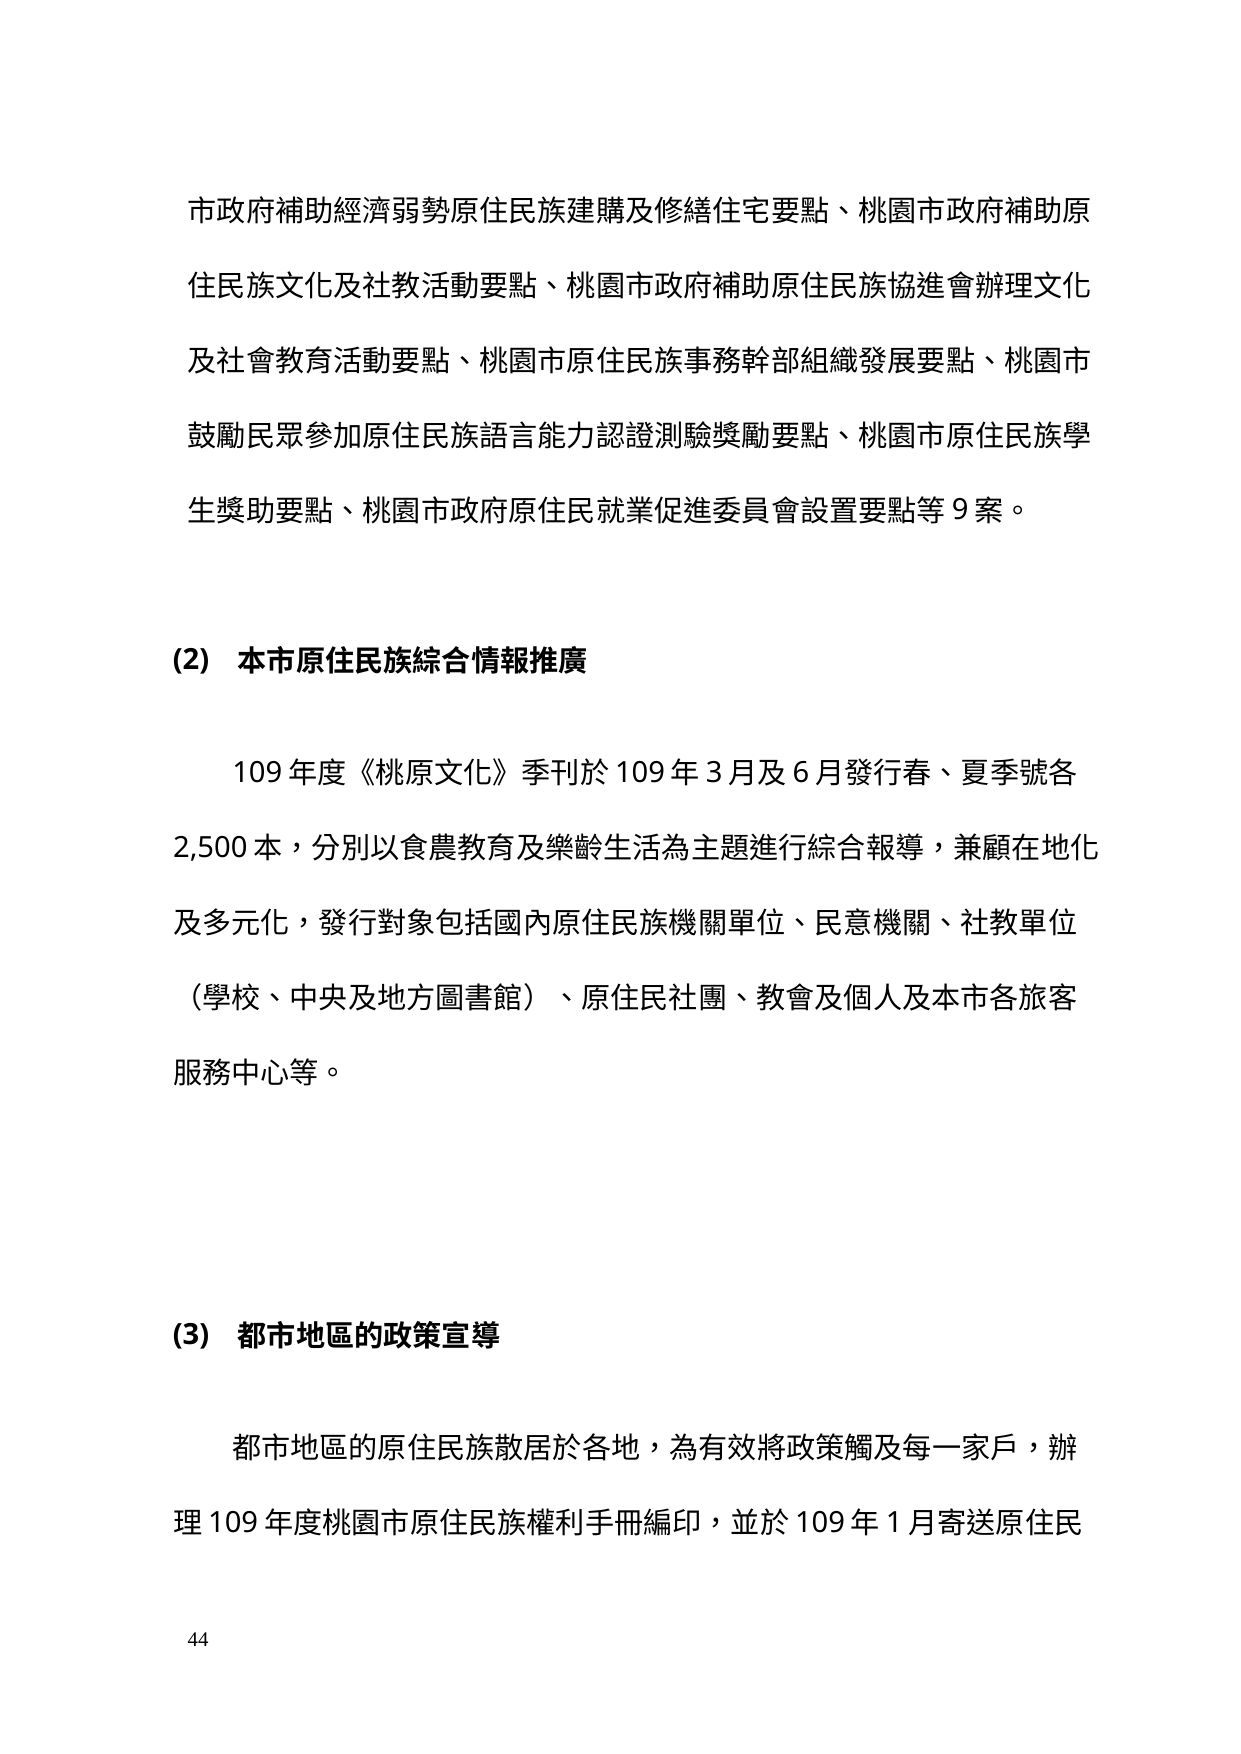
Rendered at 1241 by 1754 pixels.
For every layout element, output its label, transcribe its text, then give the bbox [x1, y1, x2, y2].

text 109年6月30日止完成增修訂定本市原住民族發展及保障自治條例相關子法，計有桃園市政府原住民族行政局傳統農耕示範區管理要點、桃園市政府原住民族行政局經濟弱勢原住民族家庭租屋補助要點、桃園市政府補助經濟弱勢原住民族建購及修繕住宅要點、桃園市政府補助原住民族文化及社教活動要點、桃園市政府補助原住民族協進會辦理文化及社會教育活動要點、桃園市原住民族事務幹部組織發展要點、桃園市鼓勵民眾參加原住民族語言能力認證測驗獎勵要點、桃園市原住民族學生獎助要點、桃園市政府原住民就業促進委員會設置要點等9案。 [187, 164, 1103, 539]
text 109年度《桃原文化》季刊於109年3月及6月發行春、夏季號各2,500本，分別以食農教育及樂齡生活為主題進行綜合報導，兼顧在地化及多元化，發行對象包括國內原住民族機關單位、民意機關、社教單位（學校、中央及地方圖書館）、原住民社團、教會及個人及本市各旅客服務中心等。 [173, 727, 1103, 1102]
list 都市地區的政策宣導 [173, 1289, 1103, 1364]
list 本市原住民族綜合情報推廣 [173, 614, 1103, 689]
text 都市地區的原住民族散居於各地，為有效將政策觸及每一家戶，辦理109年度桃園市原住民族權利手冊編印，並於109年1月寄送原住民 [173, 1402, 1103, 1552]
